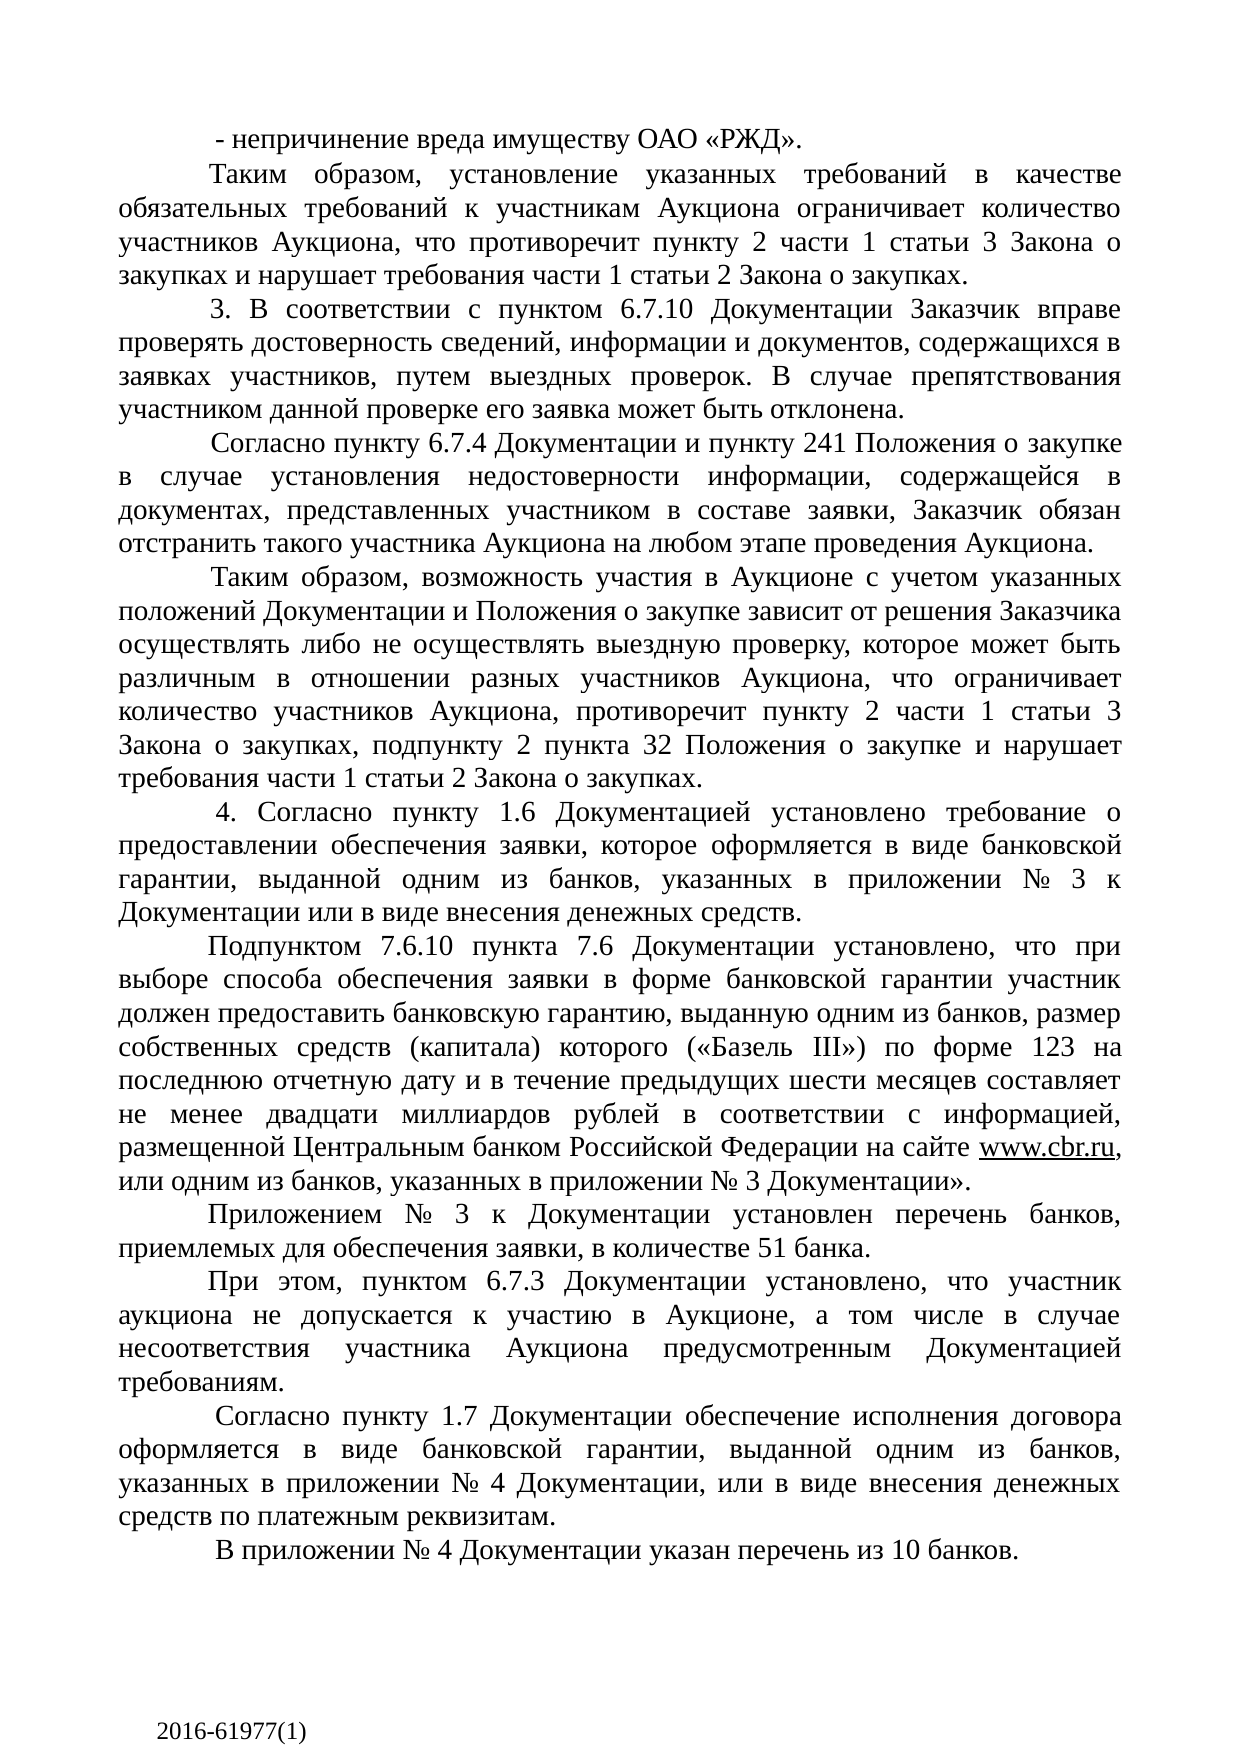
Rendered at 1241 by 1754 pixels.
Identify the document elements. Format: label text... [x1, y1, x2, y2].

text В приложении № 4 Документации указан перечень из 10 банков. [118, 1532, 1122, 1565]
text Приложением № 3 к Документации установлен перечень банков, приемлемых для обеспечения заявки, в количестве 51 банка. [118, 1196, 1122, 1263]
text Согласно пункту 6.7.4 Документации и пункту 241 Положения о закупке в случае установления недостоверности информации, содержащейся в документах, представленных участником в составе заявки, Заказчик обязан отстранить такого участника Аукциона на любом этапе проведения Аукциона. [118, 425, 1122, 559]
text Таким образом, возможность участия в Аукционе с учетом указанных положений Документации и Положения о закупке зависит от решения Заказчика осуществлять либо не осуществлять выездную проверку, которое может быть различным в отношении разных участников Аукциона, что ограничивает количество участников Аукциона, противоречит пункту 2 части 1 статьи 3 Закона о закупках, подпункту 2 пункта 32 Положения о закупке и нарушает требования части 1 статьи 2 Закона о закупках. [118, 559, 1122, 794]
text 4. Согласно пункту 1.6 Документацией установлено требование о предоставлении обеспечения заявки, которое оформляется в виде банковской гарантии, выданной одним из банков, указанных в приложении № 3 к Документации или в виде внесения денежных средств. [118, 794, 1122, 928]
text Таким образом, установление указанных требований в качестве обязательных требований к участникам Аукциона ограничивает количество участников Аукциона, что противоречит пункту 2 части 1 статьи 3 Закона о закупках и нарушает требования части 1 статьи 2 Закона о закупках. [118, 157, 1122, 291]
list Подпунктом 7.6.10 пункта 7.6 Документации установлено, что при выборе способа обеспечения заявки в форме банковской гарантии участник должен предоставить банковскую гарантию, выданную одним из банков, размер собственных средств (капитала) которого («Базель III») по форме 123 на последнюю отчетную дату и в течение предыдущих шести месяцев составляет не менее двадцати миллиардов рублей в соответствии с информацией, размещенной Центральным банком Российской Федерации на сайте www.cbr.ru, или одним из банков, указанных в приложении № 3 Документации». [118, 928, 1122, 1196]
text - непричинение вреда имуществу ОАО «РЖД». [118, 118, 1122, 157]
text При этом, пунктом 6.7.3 Документации установлено, что участник аукциона не допускается к участию в Аукционе, а том числе в случае несоответствия участника Аукциона предусмотренным Документацией требованиям. [118, 1263, 1122, 1398]
text Согласно пункту 1.7 Документации обеспечение исполнения договора оформляется в виде банковской гарантии, выданной одним из банков, указанных в приложении № 4 Документации, или в виде внесения денежных средств по платежным реквизитам. [118, 1398, 1122, 1532]
text 3. В соответствии с пунктом 6.7.10 Документации Заказчик вправе проверять достоверность сведений, информации и документов, содержащихся в заявках участников, путем выездных проверок. В случае препятствования участником данной проверке его заявка может быть отклонена. [118, 291, 1122, 425]
